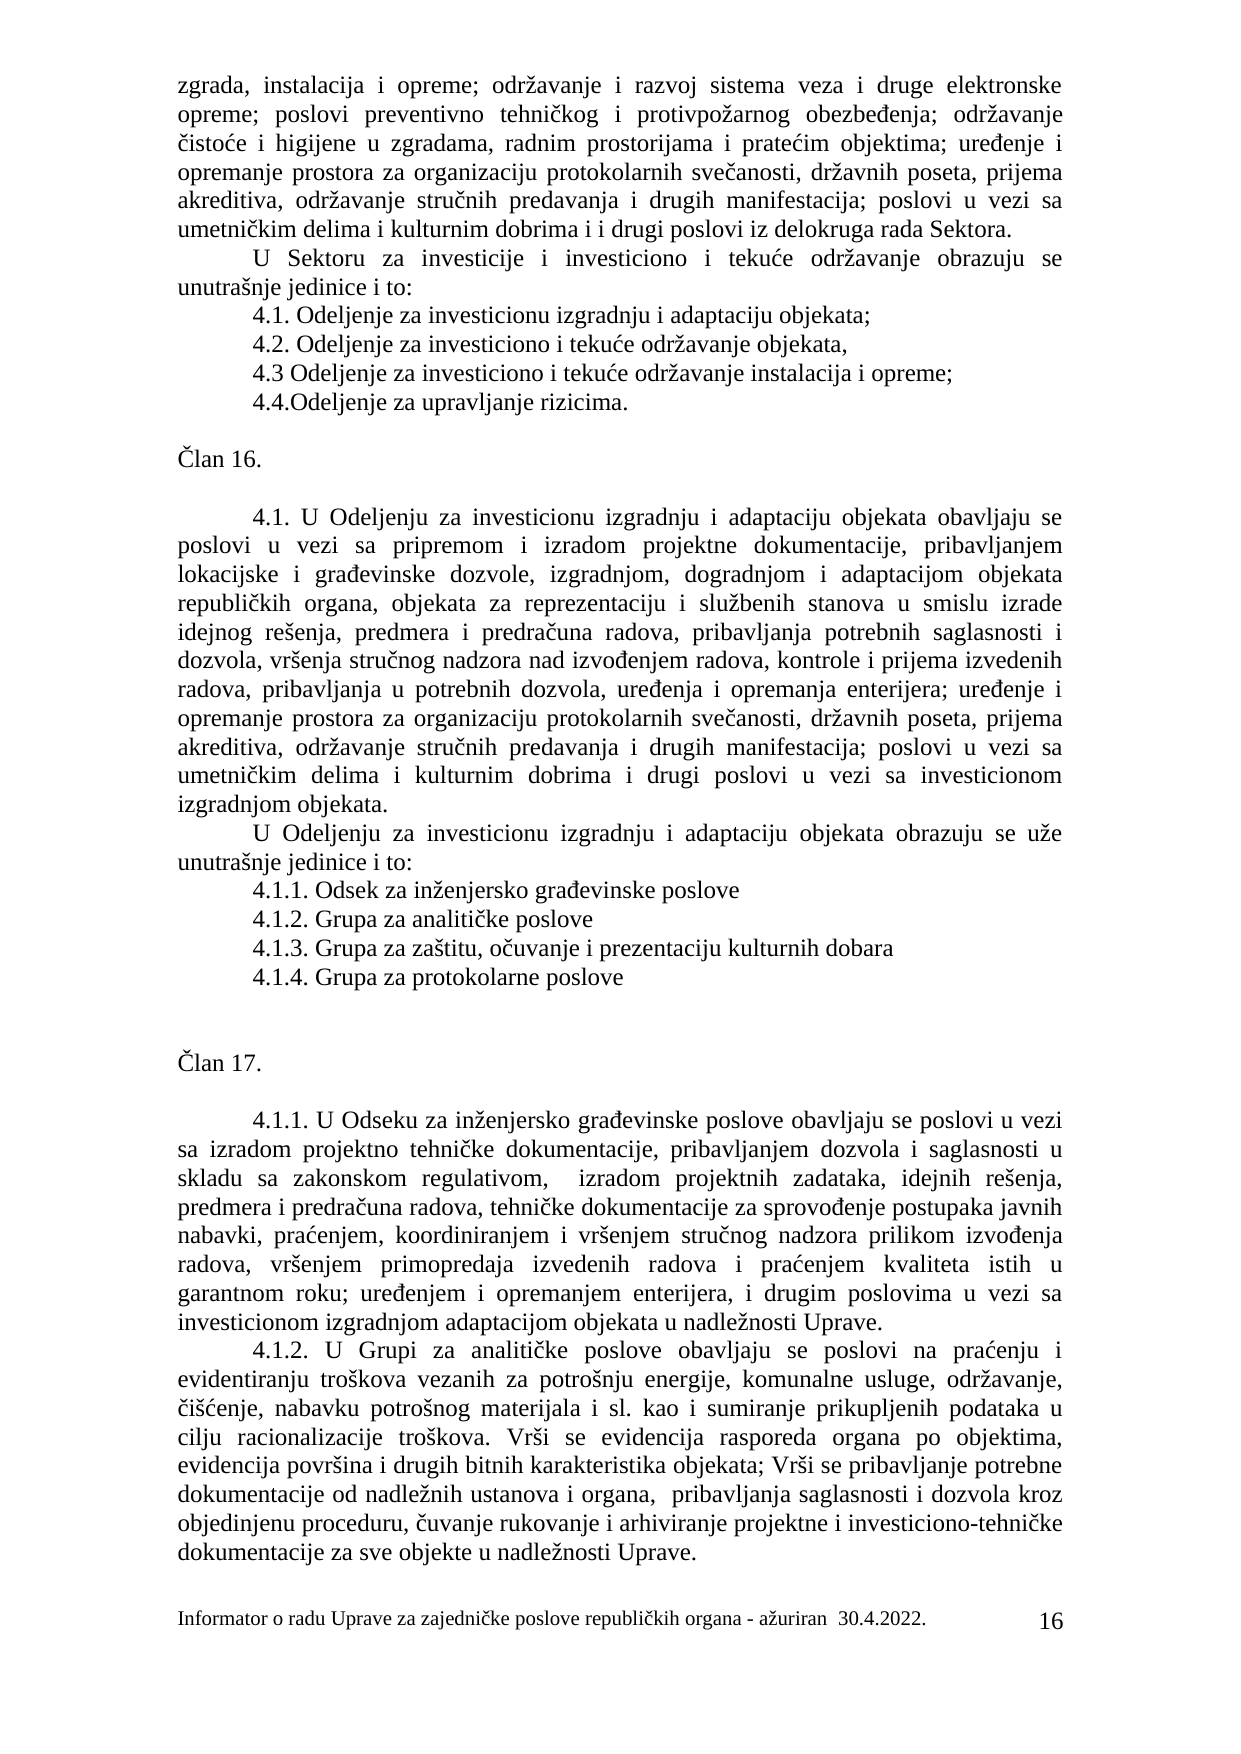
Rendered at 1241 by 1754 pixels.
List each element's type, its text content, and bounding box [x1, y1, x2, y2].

text 4.1. U Odeljenju za investicionu izgradnju i adaptaciju objekata obavljaju se poslovi u vezi sa pripremom i izradom projektne dokumentacije, pribavljanjem lokacijske i građevinske dozvole, izgradnjom, dogradnjom i adaptacijom objekata republičkih organa, objekata za reprezentaciju i službenih stanova u smislu izrade idejnog rešenja, predmera i predračuna radova, pribavljanja potrebnih saglasnosti i dozvola, vršenja stručnog nadzora nad izvođenjem radova, kontrole i prijema izvedenih radova, pribavljanja u potrebnih dozvola, uređenja i opremanja enterijera; uređenje i opremanje prostora za organizaciju protokolarnih svečanosti, državnih poseta, prijema akreditiva, održavanje stručnih predavanja i drugih manifestacija; poslovi u vezi sa umetničkim delima i kulturnim dobrima i drugi poslovi u vezi sa investicionom izgradnjom objekata. [177, 502, 1063, 818]
text 4.2. Odeljenje za investiciono i tekuće održavanje objekata, [177, 329, 1063, 358]
text Član 17. [177, 1048, 1063, 1077]
text 4.1.1. U Odseku za inženjersko građevinske poslove obavljaju se poslovi u vezi sa izradom projektno tehničke dokumentacije, pribavljanjem dozvola i saglasnosti u skladu sa zakonskom regulativom, izradom projektnih zadataka, idejnih rešenja, predmera i predračuna radova, tehničke dokumentacije za sprovođenje postupaka javnih nabavki, praćenjem, koordiniranjem i vršenjem stručnog nadzora prilikom izvođenja radova, vršenjem primopredaja izvedenih radova i praćenjem kvaliteta istih u garantnom roku; uređenjem i opremanjem enterijera, i drugim poslovima u vezi sa investicionom izgradnjom adaptacijom objekata u nadležnosti Uprave. [177, 1105, 1063, 1335]
text zgrada, instalacija i opreme; održavanje i razvoj sistema veza i druge elektronske opreme; poslovi preventivno tehničkog i protivpožarnog obezbeđenja; održavanje čistoće i higijene u zgradama, radnim prostorijama i pratećim objektima; uređenje i opremanje prostora za organizaciju protokolarnih svečanosti, državnih poseta, prijema akreditiva, održavanje stručnih predavanja i drugih manifestacija; poslovi u vezi sa umetničkim delima i kulturnim dobrima i i drugi poslovi iz delokruga rada Sektora. [177, 70, 1063, 243]
text 4.4.Odeljenje za upravljanje rizicima. [177, 387, 1063, 415]
text 4.1.2. Grupa za analitičke poslove [177, 904, 1063, 933]
text 4.3 Odeljenje za investiciono i tekuće održavanje instalacija i opreme; [177, 358, 1063, 387]
text 4.1.1. Odsek za inženjersko građevinske poslove [177, 875, 1063, 904]
text Član 16. [177, 444, 1063, 473]
text U Odeljenju za investicionu izgradnju i adaptaciju objekata obrazuju se uže unutrašnje jedinice i to: [177, 818, 1063, 875]
text U Sektoru za investicije i investiciono i tekuće održavanje obrazuju se unutrašnje jedinice i to: [177, 243, 1063, 300]
text 4.1.3. Grupa za zaštitu, očuvanje i prezentaciju kulturnih dobara [177, 933, 1063, 962]
text 4.1. Odeljenje za investicionu izgradnju i adaptaciju objekata; [177, 300, 1063, 329]
text 4.1.2. U Grupi za analitičke poslove obavljaju se poslovi na praćenju i evidentiranju troškova vezanih za potrošnju energije, komunalne usluge, održavanje, čišćenje, nabavku potrošnog materijala i sl. kao i sumiranje prikupljenih podataka u cilju racionalizacije troškova. Vrši se evidencija rasporeda organa po objektima, evidencija površina i drugih bitnih karakteristika objekata; Vrši se pribavljanje potrebne dokumentacije od nadležnih ustanova i organa, pribavljanja saglasnosti i dozvola kroz objedinjenu proceduru, čuvanje rukovanje i arhiviranje projektne i investiciono-tehničke dokumentacije za sve objekte u nadležnosti Uprave. [177, 1335, 1063, 1565]
text 4.1.4. Grupa za protokolarne poslove [177, 962, 1063, 990]
